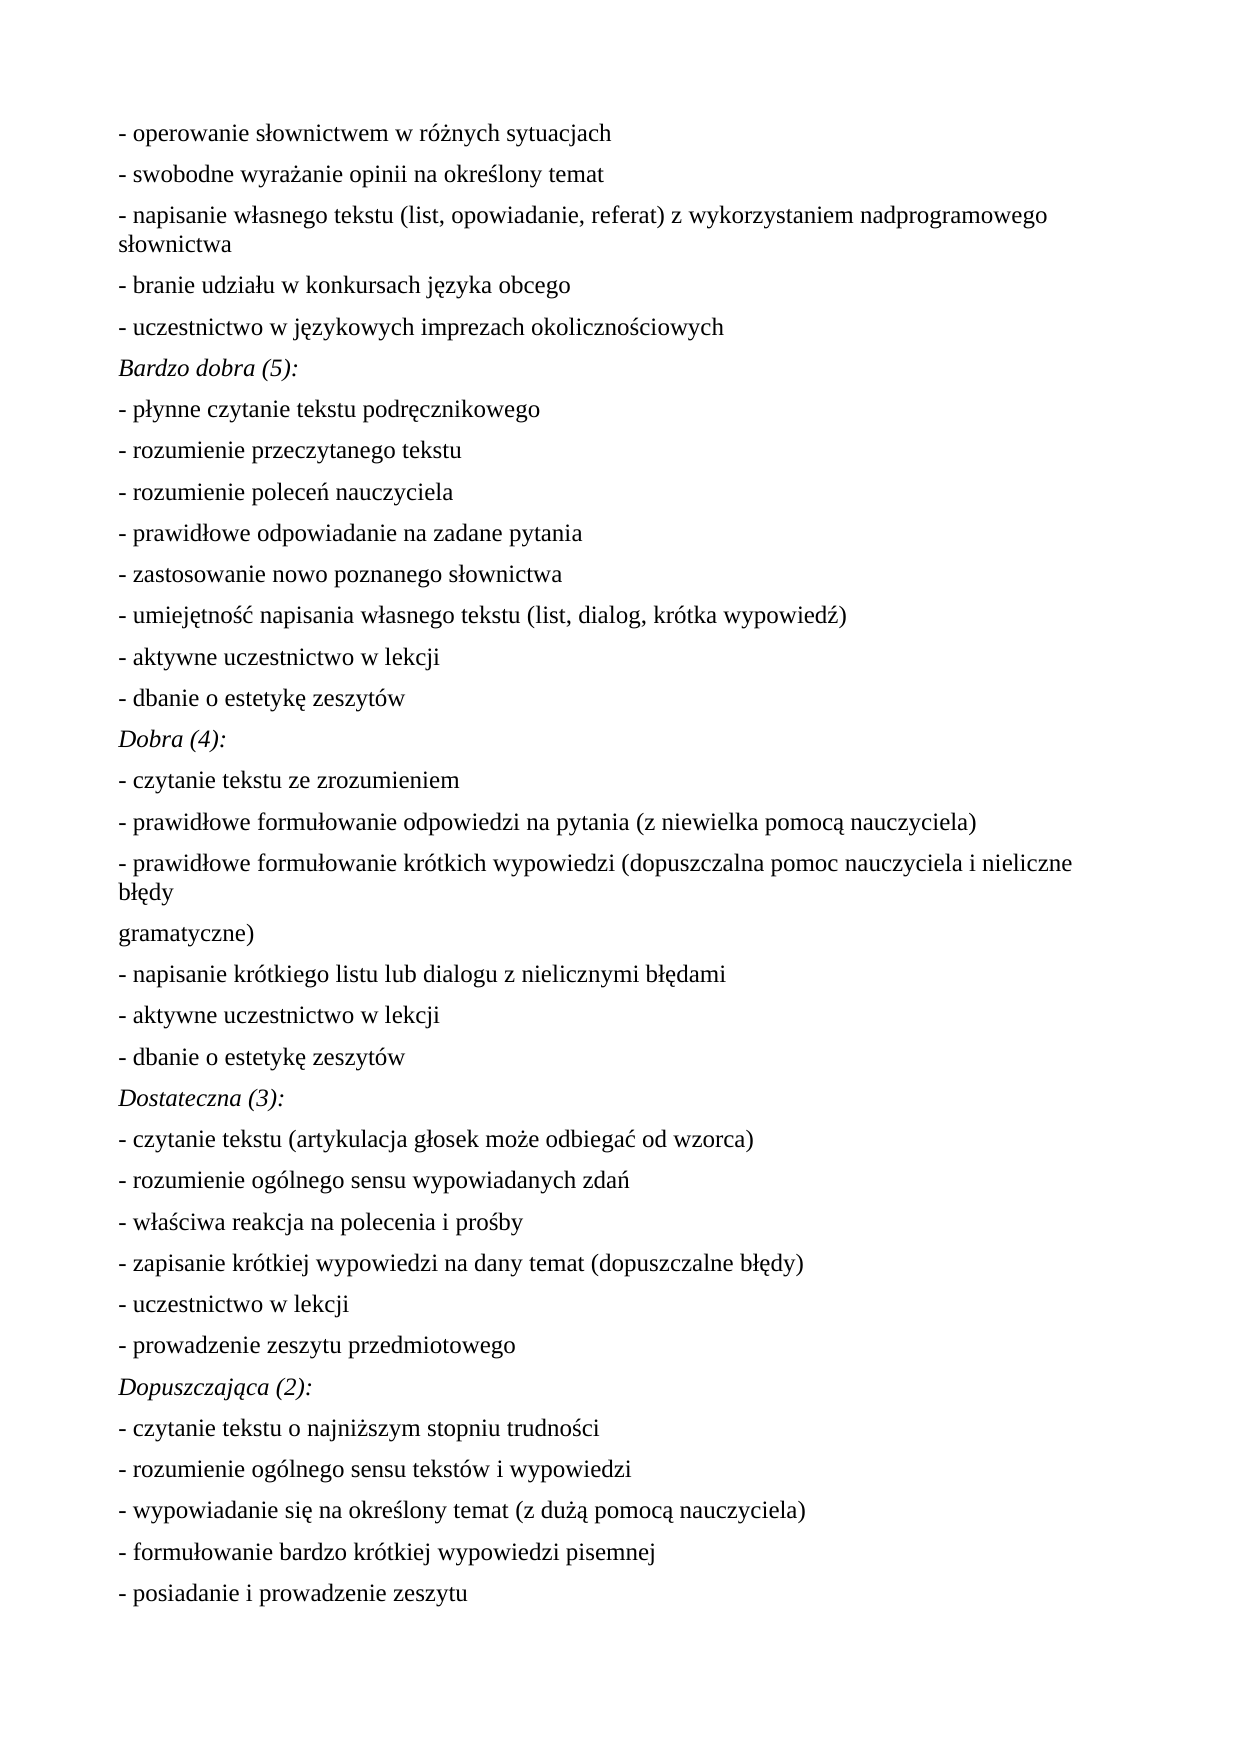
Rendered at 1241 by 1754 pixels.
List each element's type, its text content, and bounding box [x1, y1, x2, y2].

text - uczestnictwo w językowych imprezach okolicznościowych [118, 312, 1122, 341]
text - rozumienie ogólnego sensu tekstów i wypowiedzi [118, 1454, 1122, 1483]
text - wypowiadanie się na określony temat (z dużą pomocą nauczyciela) [118, 1496, 1122, 1524]
text Bardzo dobra (5): [118, 353, 1122, 382]
text - prawidłowe formułowanie krótkich wypowiedzi (dopuszczalna pomoc nauczyciela i nieliczne błędy [118, 848, 1122, 906]
text - prowadzenie zeszytu przedmiotowego [118, 1331, 1122, 1359]
text - rozumienie przeczytanego tekstu [118, 436, 1122, 464]
text - branie udziału w konkursach języka obcego [118, 271, 1122, 299]
text - aktywne uczestnictwo w lekcji [118, 1001, 1122, 1029]
text - dbanie o estetykę zeszytów [118, 1042, 1122, 1071]
text - prawidłowe odpowiadanie na zadane pytania [118, 518, 1122, 547]
text - napisanie krótkiego listu lub dialogu z nielicznymi błędami [118, 959, 1122, 988]
text - aktywne uczestnictwo w lekcji [118, 642, 1122, 671]
text - rozumienie poleceń nauczyciela [118, 477, 1122, 506]
text - właściwa reakcja na polecenia i prośby [118, 1207, 1122, 1236]
text - czytanie tekstu ze zrozumieniem [118, 766, 1122, 794]
text - czytanie tekstu (artykulacja głosek może odbiegać od wzorca) [118, 1124, 1122, 1153]
text - formułowanie bardzo krótkiej wypowiedzi pisemnej [118, 1537, 1122, 1566]
text - rozumienie ogólnego sensu wypowiadanych zdań [118, 1166, 1122, 1194]
text - zastosowanie nowo poznanego słownictwa [118, 559, 1122, 588]
text - swobodne wyrażanie opinii na określony temat [118, 159, 1122, 188]
text - dbanie o estetykę zeszytów [118, 683, 1122, 712]
text gramatyczne) [118, 918, 1122, 947]
text - posiadanie i prowadzenie zeszytu [118, 1578, 1122, 1607]
text - zapisanie krótkiej wypowiedzi na dany temat (dopuszczalne błędy) [118, 1248, 1122, 1277]
text - czytanie tekstu o najniższym stopniu trudności [118, 1413, 1122, 1442]
text - umiejętność napisania własnego tekstu (list, dialog, krótka wypowiedź) [118, 601, 1122, 629]
text Dopuszczająca (2): [118, 1372, 1122, 1401]
text - płynne czytanie tekstu podręcznikowego [118, 394, 1122, 423]
text - operowanie słownictwem w różnych sytuacjach [118, 118, 1122, 147]
text - napisanie własnego tekstu (list, opowiadanie, referat) z wykorzystaniem nadprogramowego słownictwa [118, 201, 1122, 258]
text Dostateczna (3): [118, 1083, 1122, 1112]
text - prawidłowe formułowanie odpowiedzi na pytania (z niewielka pomocą nauczyciela) [118, 807, 1122, 836]
text - uczestnictwo w lekcji [118, 1289, 1122, 1318]
text Dobra (4): [118, 724, 1122, 753]
